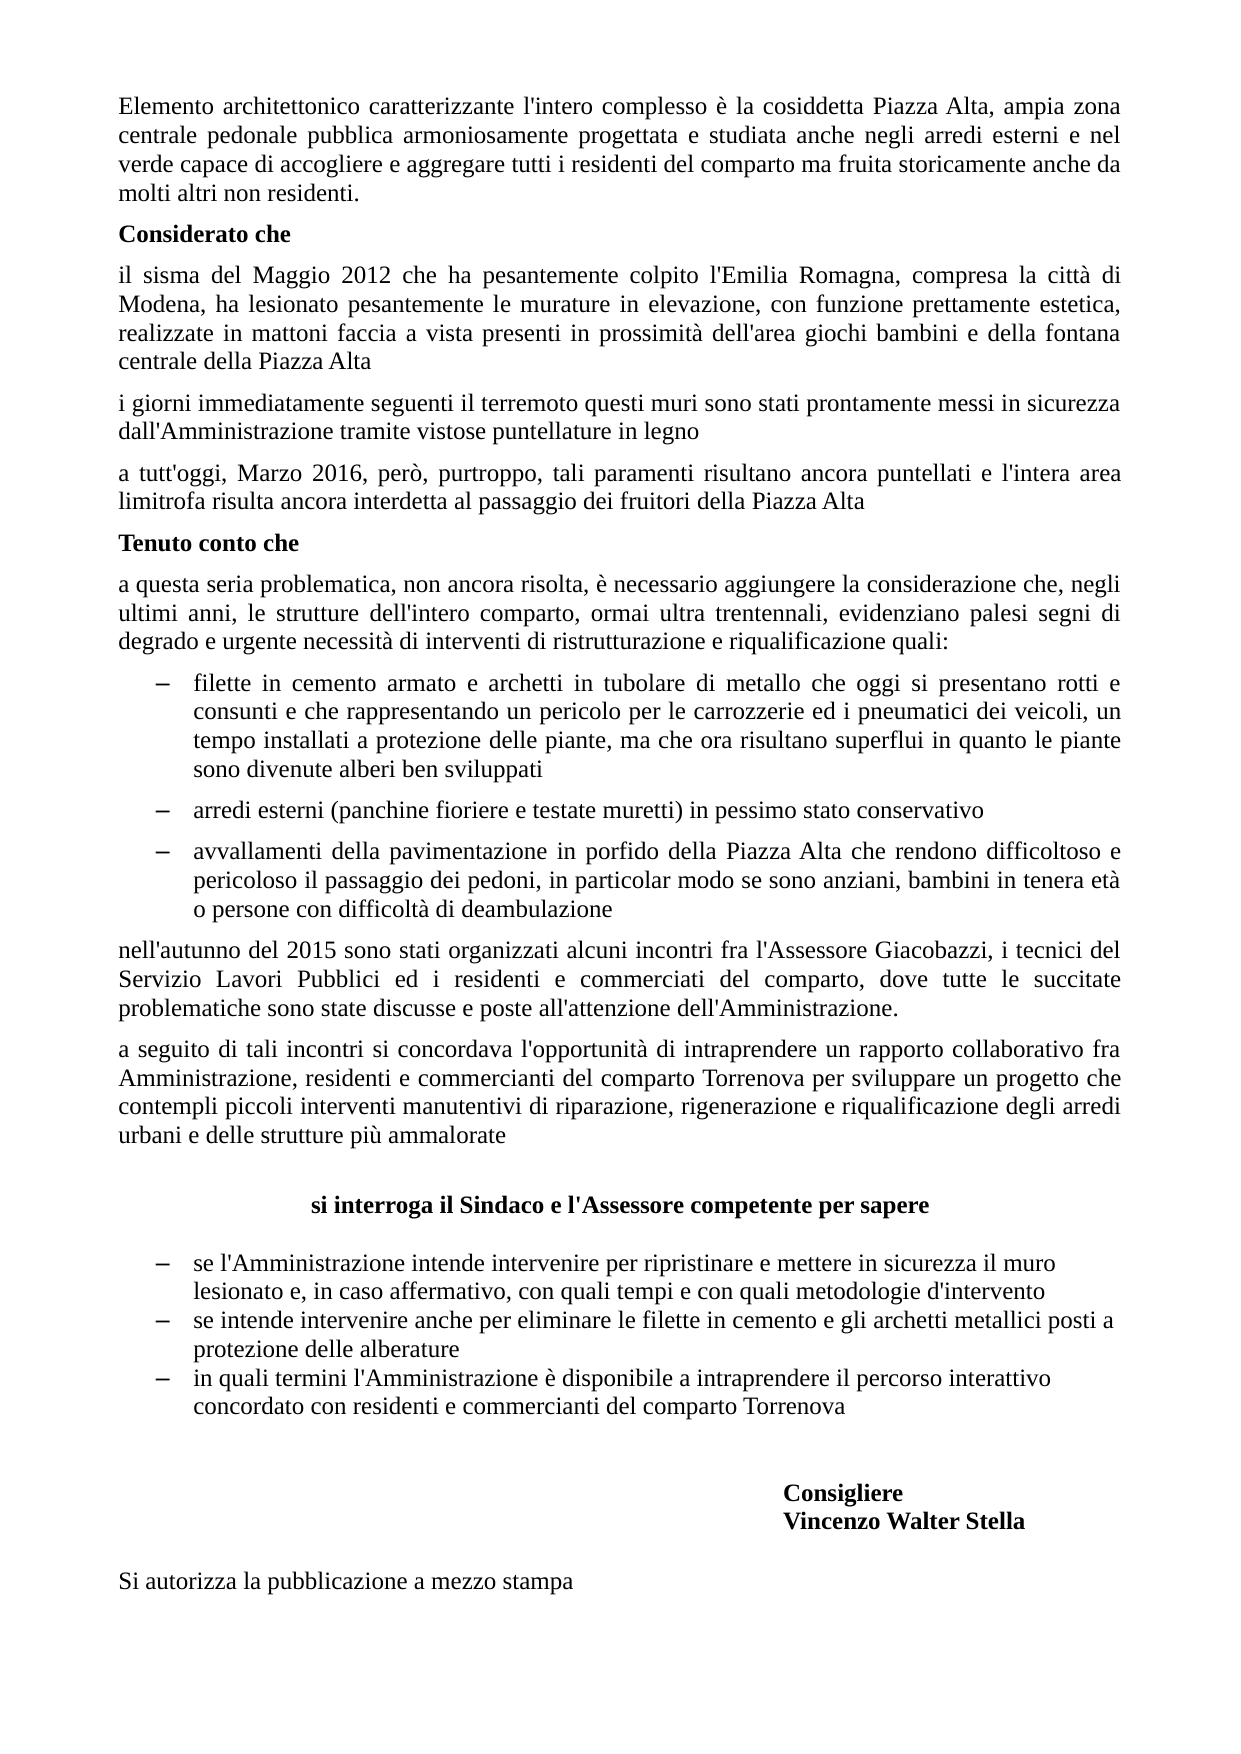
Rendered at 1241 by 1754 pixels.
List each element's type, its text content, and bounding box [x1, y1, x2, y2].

list se l'Amministrazione intende intervenire per ripristinare e mettere in sicurezza il muro lesionato e, in caso affermativo, con quali tempi e con quali metodologie d'intervento [156, 1248, 1122, 1305]
text Elemento architettonico caratterizzante l'intero complesso è la cosiddetta Piazza Alta, ampia zona centrale pedonale pubblica armoniosamente progettata e studiata anche negli arredi esterni e nel verde capace di accogliere e aggregare tutti i residenti del comparto ma fruita storicamente anche da molti altri non residenti. [118, 91, 1122, 206]
text il sisma del Maggio 2012 che ha pesantemente colpito l'Emilia Romagna, compresa la città di Modena, ha lesionato pesantemente le murature in elevazione, con funzione prettamente estetica, realizzate in mattoni faccia a vista presenti in prossimità dell'area giochi bambini e della fontana centrale della Piazza Alta [118, 260, 1122, 375]
list in quali termini l'Amministrazione è disponibile a intraprendere il percorso interattivo concordato con residenti e commercianti del comparto Torrenova [156, 1363, 1122, 1420]
text nell'autunno del 2015 sono stati organizzati alcuni incontri fra l'Assessore Giacobazzi, i tecnici del Servizio Lavori Pubblici ed i residenti e commerciati del comparto, dove tutte le succitate problematiche sono state discusse e poste all'attenzione dell'Amministrazione. [118, 935, 1122, 1021]
text Tenuto conto che [118, 528, 1122, 556]
list se intende intervenire anche per eliminare le filette in cemento e gli archetti metallici posti a protezione delle alberature [156, 1305, 1122, 1363]
text si interroga il Sindaco e l'Assessore competente per sapere [118, 1190, 1122, 1219]
text Si autorizza la pubblicazione a mezzo stampa [118, 1566, 1122, 1594]
list filette in cemento armato e archetti in tubolare di metallo che oggi si presentano rotti e consunti e che rappresentando un pericolo per le carrozzerie ed i pneumatici dei veicoli, un tempo installati a protezione delle piante, ma che ora risultano superflui in quanto le piante sono divenute alberi ben sviluppati [156, 668, 1122, 783]
text Consigliere [118, 1478, 1122, 1506]
text Vincenzo Walter Stella [118, 1506, 1122, 1535]
text a tutt'oggi, Marzo 2016, però, purtroppo, tali paramenti risultano ancora puntellati e l'intera area limitrofa risulta ancora interdetta al passaggio dei fruitori della Piazza Alta [118, 458, 1122, 515]
list avvallamenti della pavimentazione in porfido della Piazza Alta che rendono difficoltoso e pericoloso il passaggio dei pedoni, in particolar modo se sono anziani, bambini in tenera età o persone con difficoltà di deambulazione [156, 836, 1122, 923]
text a seguito di tali incontri si concordava l'opportunità di intraprendere un rapporto collaborativo fra Amministrazione, residenti e commercianti del comparto Torrenova per sviluppare un progetto che contempli piccoli interventi manutentivi di riparazione, rigenerazione e riqualificazione degli arredi urbani e delle strutture più ammalorate [118, 1034, 1122, 1149]
text a questa seria problematica, non ancora risolta, è necessario aggiungere la considerazione che, negli ultimi anni, le strutture dell'intero comparto, ormai ultra trentennali, evidenziano palesi segni di degrado e urgente necessità di interventi di ristrutturazione e riqualificazione quali: [118, 569, 1122, 655]
list arredi esterni (panchine fioriere e testate muretti) in pessimo stato conservativo [156, 795, 1122, 824]
text i giorni immediatamente seguenti il terremoto questi muri sono stati prontamente messi in sicurezza dall'Amministrazione tramite vistose puntellature in legno [118, 388, 1122, 445]
text Considerato che [118, 219, 1122, 248]
